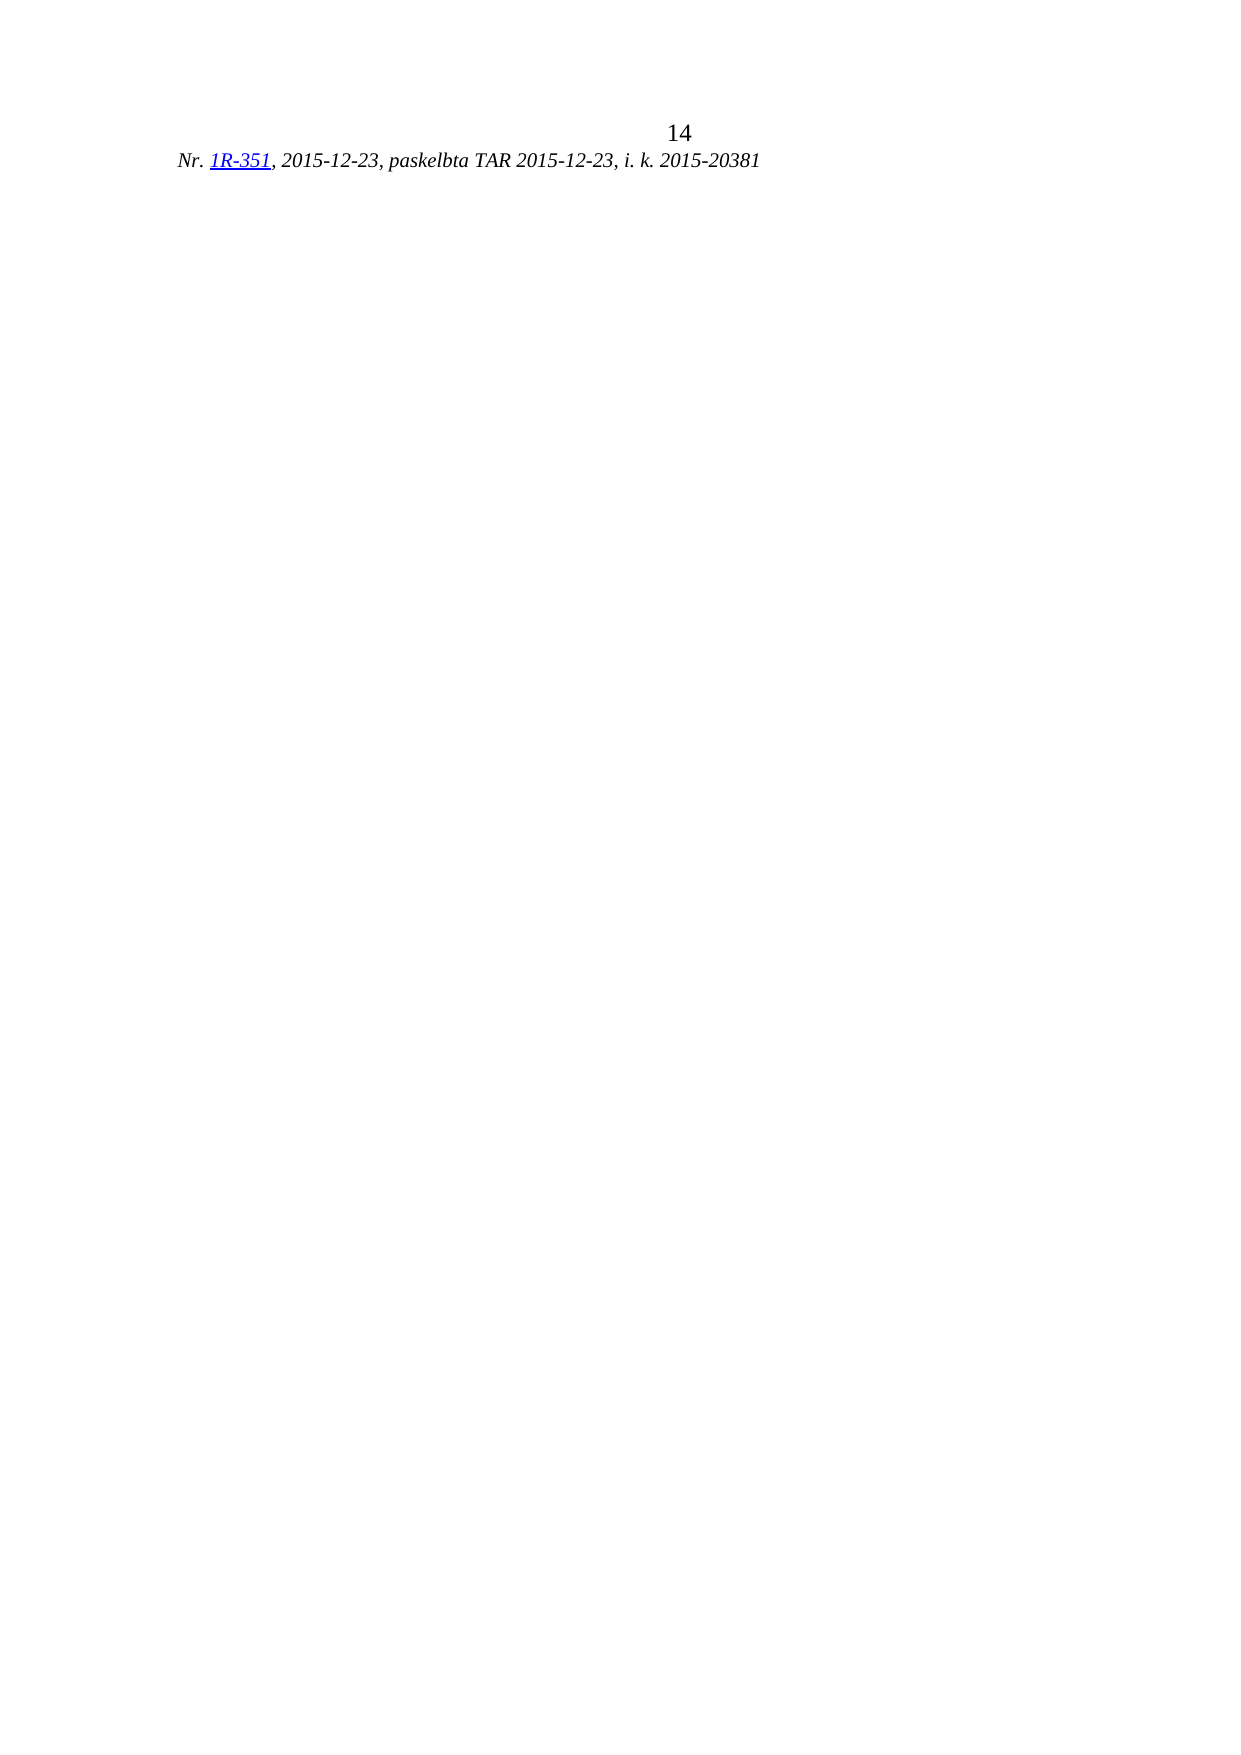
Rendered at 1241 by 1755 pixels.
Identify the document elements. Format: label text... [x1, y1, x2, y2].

text Nr. 1R-351, 2015-12-23, paskelbta TAR 2015-12-23, i. k. 2015-20381 [177, 148, 1181, 172]
